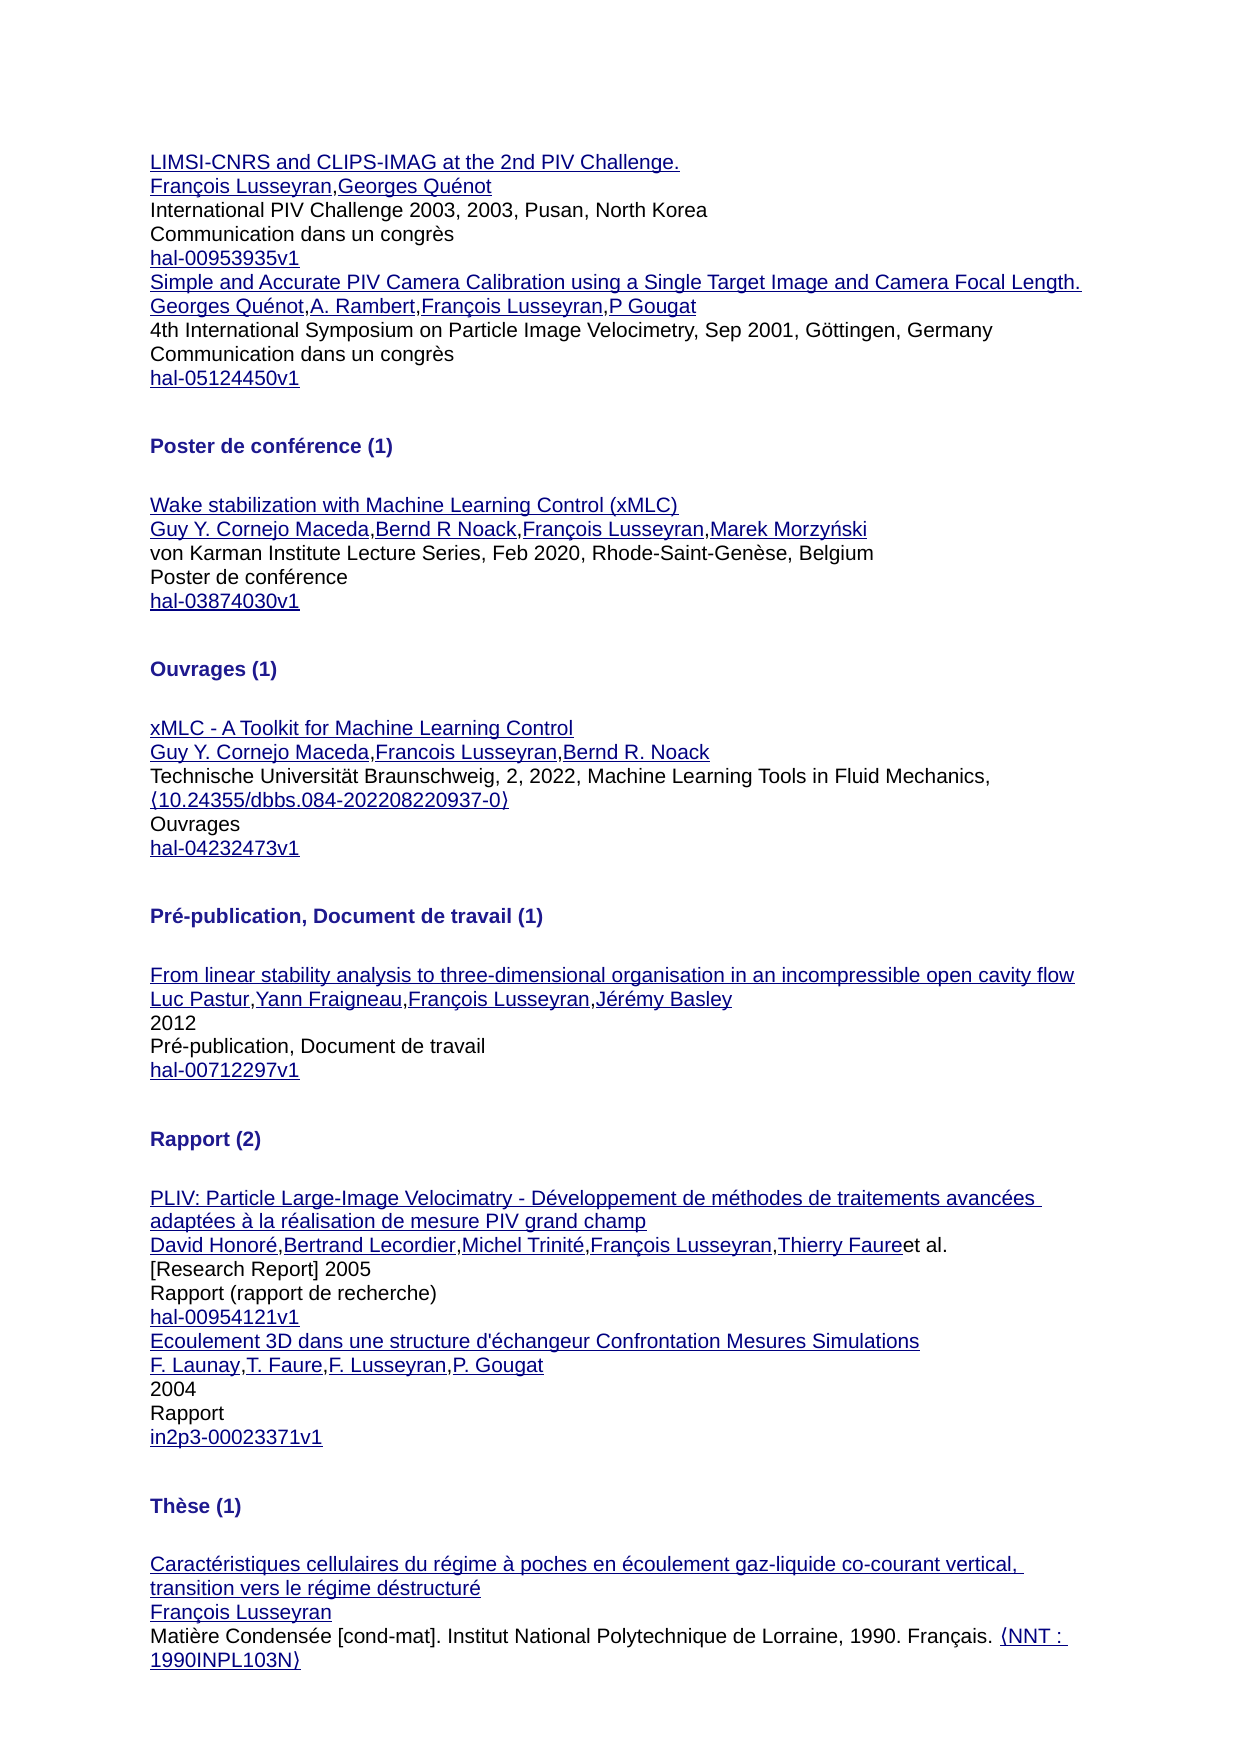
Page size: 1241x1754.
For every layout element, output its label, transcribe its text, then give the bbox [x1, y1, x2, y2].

subtitle Ouvrages (1) [150, 657, 1090, 681]
table_header From linear stability analysis to three-dimensional organisation in an incompressible open cavity flow Luc Pastur,Yann Fraigneau,François Lusseyran,Jérémy Basley 2012 Pré-publication, Document de travail hal-00712297v1 [150, 963, 1090, 1082]
table_header PLIV: Particle Large-Image Velocimatry - Développement de méthodes de traitements avancées adaptées à la réalisation de mesure PIV grand champ David Honoré,Bertrand Lecordier,Michel Trinité,François Lusseyran,Thierry Faureet al. [Research Report] 2005 Rapport (rapport de recherche) hal-00954121v1 [150, 1185, 1090, 1329]
table_cell Simple and Accurate PIV Camera Calibration using a Single Target Image and Camera Focal Length. Georges Quénot,A. Rambert,François Lusseyran,P Gougat 4th International Symposium on Particle Image Velocimetry, Sep 2001, Göttingen, Germany Communication dans un congrès hal-05124450v1 [150, 270, 1090, 389]
subtitle Pré-publication, Document de travail (1) [150, 904, 1090, 928]
subtitle Rapport (2) [150, 1127, 1090, 1151]
table_header Caractéristiques cellulaires du régime à poches en écoulement gaz-liquide co-courant vertical, transition vers le régime déstructuré François Lusseyran Matière Condensée [cond-mat]. Institut National Polytechnique de Lorraine, 1990. Français. ⟨NNT : 1990INPL103N⟩ [150, 1552, 1090, 1672]
subtitle Thèse (1) [150, 1494, 1090, 1518]
table_header Wake stabilization with Machine Learning Control (xMLC) Guy Y. Cornejo Maceda,Bernd R Noack,François Lusseyran,Marek Morzyński von Karman Institute Lecture Series, Feb 2020, Rhode-Saint-Genèse, Belgium Poster de conférence hal-03874030v1 [150, 493, 1090, 612]
table_cell LIMSI-CNRS and CLIPS-IMAG at the 2nd PIV Challenge. François Lusseyran,Georges Quénot International PIV Challenge 2003, 2003, Pusan, North Korea Communication dans un congrès hal-00953935v1 [150, 150, 1090, 270]
subtitle Poster de conférence (1) [150, 434, 1090, 458]
table_cell Ecoulement 3D dans une structure d'échangeur Confrontation Mesures Simulations F. Launay,T. Faure,F. Lusseyran,P. Gougat 2004 Rapport in2p3-00023371v1 [150, 1329, 1090, 1449]
table_header xMLC - A Toolkit for Machine Learning Control Guy Y. Cornejo Maceda,Francois Lusseyran,Bernd R. Noack Technische Universität Braunschweig, 2, 2022, Machine Learning Tools in Fluid Mechanics, ⟨10.24355/dbbs.084-202208220937-0⟩ Ouvrages hal-04232473v1 [150, 716, 1090, 859]
